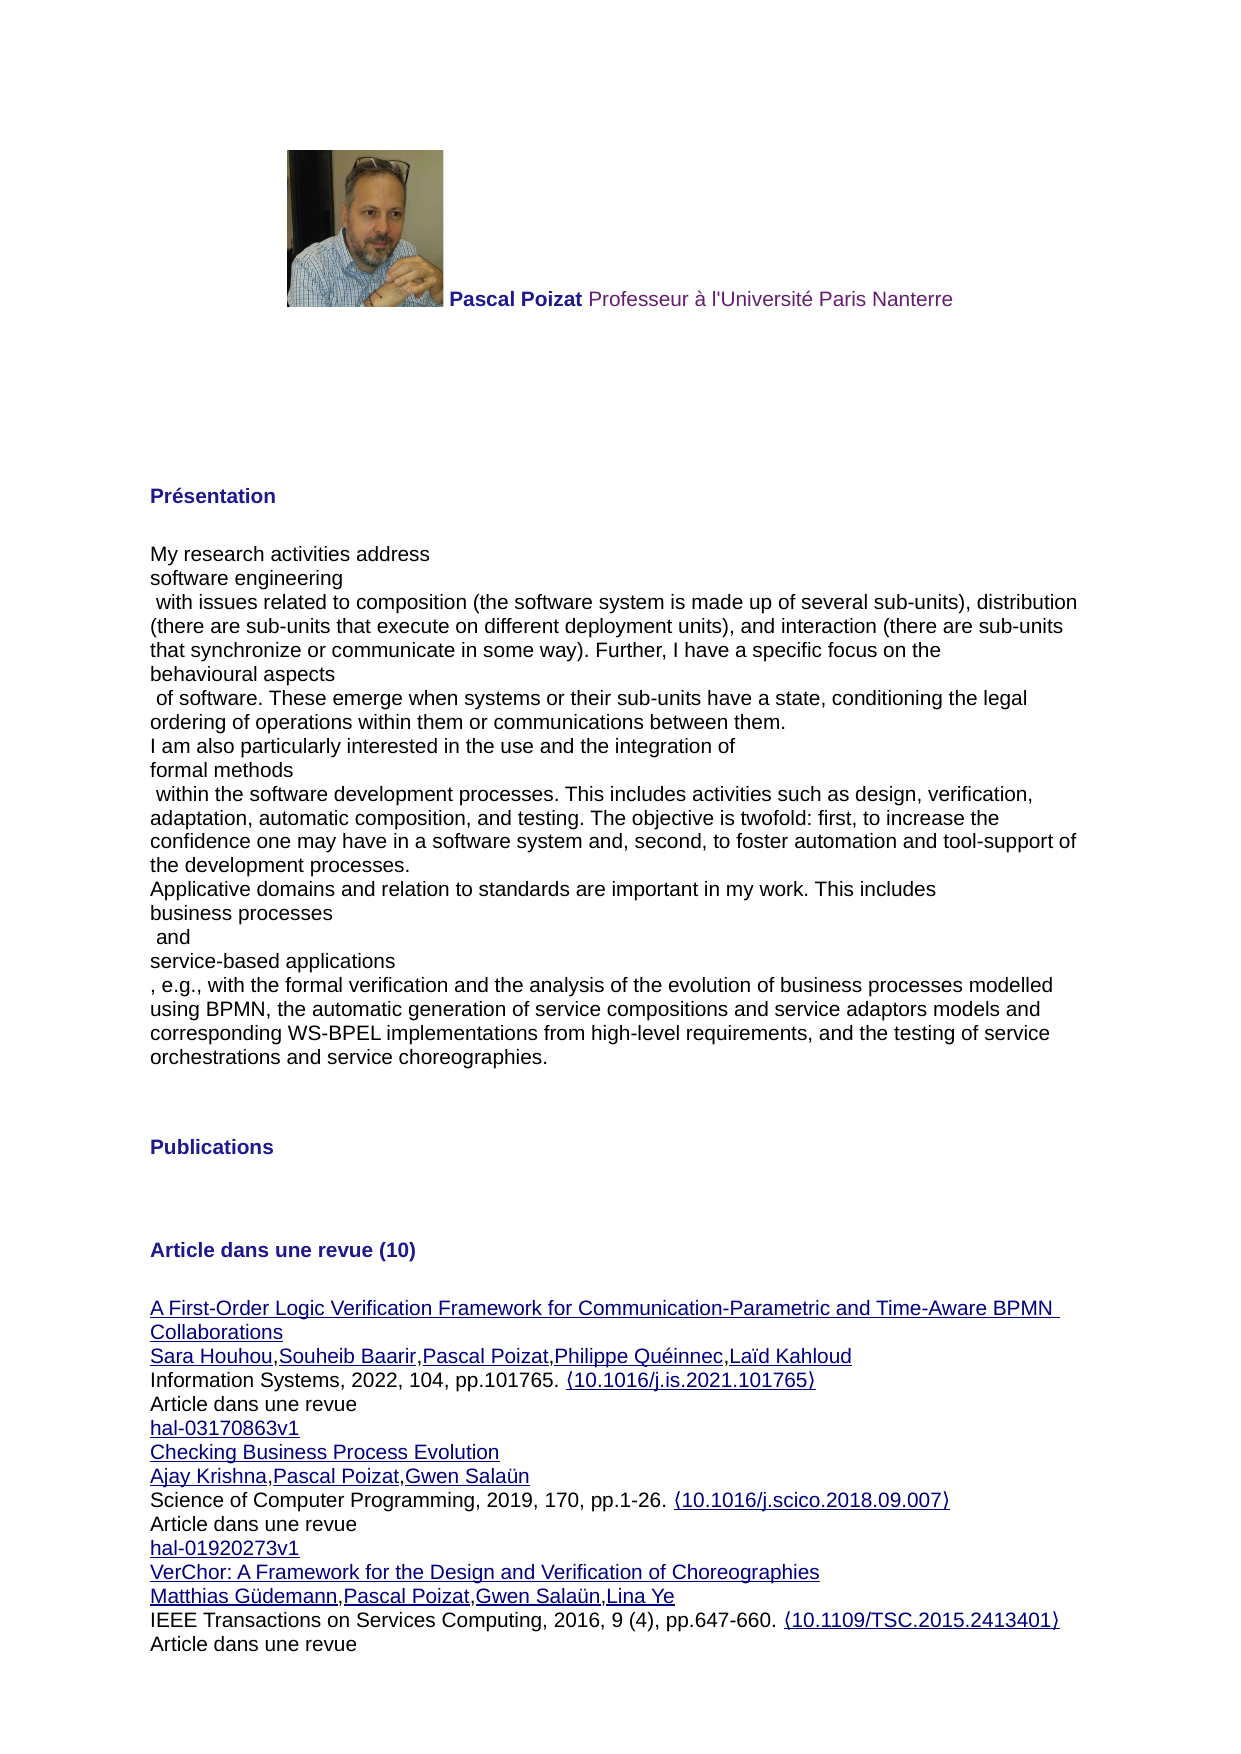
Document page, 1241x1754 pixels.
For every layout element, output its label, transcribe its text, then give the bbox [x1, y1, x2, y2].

subtitle Publications [150, 1134, 1090, 1158]
text My research activities address [150, 542, 1090, 566]
text behavioural aspects [150, 662, 1090, 686]
text software engineering [150, 566, 1090, 590]
table_header A First-Order Logic Verification Framework for Communication-Parametric and Time-Aware BPMN Collaborations Sara Houhou,Souheib Baarir,Pascal Poizat,Philippe Quéinnec,Laïd Kahloud Information Systems, 2022, 104, pp.101765. ⟨10.1016/j.is.2021.101765⟩ Article dans une revue hal-03170863v1 [150, 1296, 1090, 1440]
text , e.g., with the formal verification and the analysis of the evolution of business processes modelled using BPMN, the automatic generation of service compositions and service adaptors models and corresponding WS-BPEL implementations from high-level requirements, and the testing of service orchestrations and service choreographies. [150, 973, 1090, 1069]
text and [150, 925, 1090, 949]
text Applicative domains and relation to standards are important in my work. This includes [150, 877, 1090, 901]
subtitle Article dans une revue (10) [150, 1238, 1090, 1262]
text formal methods [150, 757, 1090, 781]
subtitle Présentation [150, 483, 1090, 507]
table_cell VerChor: A Framework for the Design and Verification of Choreographies Matthias Güdemann,Pascal Poizat,Gwen Salaün,Lina Ye IEEE Transactions on Services Computing, 2016, 9 (4), pp.647-660. ⟨10.1109/TSC.2015.2413401⟩ Article dans une revue [150, 1560, 1090, 1655]
text business processes [150, 901, 1090, 925]
subtitle Pascal Poizat Professeur à l'Université Paris Nanterre [150, 150, 1090, 311]
text I am also particularly interested in the use and the integration of [150, 733, 1090, 757]
text of software. These emerge when systems or their sub-units have a state, conditioning the legal ordering of operations within them or communications between them. [150, 686, 1090, 733]
text service-based applications [150, 949, 1090, 973]
text within the software development processes. This includes activities such as design, verification, adaptation, automatic composition, and testing. The objective is twofold: first, to increase the confidence one may have in a software system and, second, to foster automation and tool-support of the development processes. [150, 781, 1090, 877]
picture [287, 150, 444, 307]
table_cell Checking Business Process Evolution Ajay Krishna,Pascal Poizat,Gwen Salaün Science of Computer Programming, 2019, 170, pp.1-26. ⟨10.1016/j.scico.2018.09.007⟩ Article dans une revue hal-01920273v1 [150, 1440, 1090, 1559]
text with issues related to composition (the software system is made up of several sub-units), distribution (there are sub-units that execute on different deployment units), and interaction (there are sub-units that synchronize or communicate in some way). Further, I have a specific focus on the [150, 590, 1090, 662]
